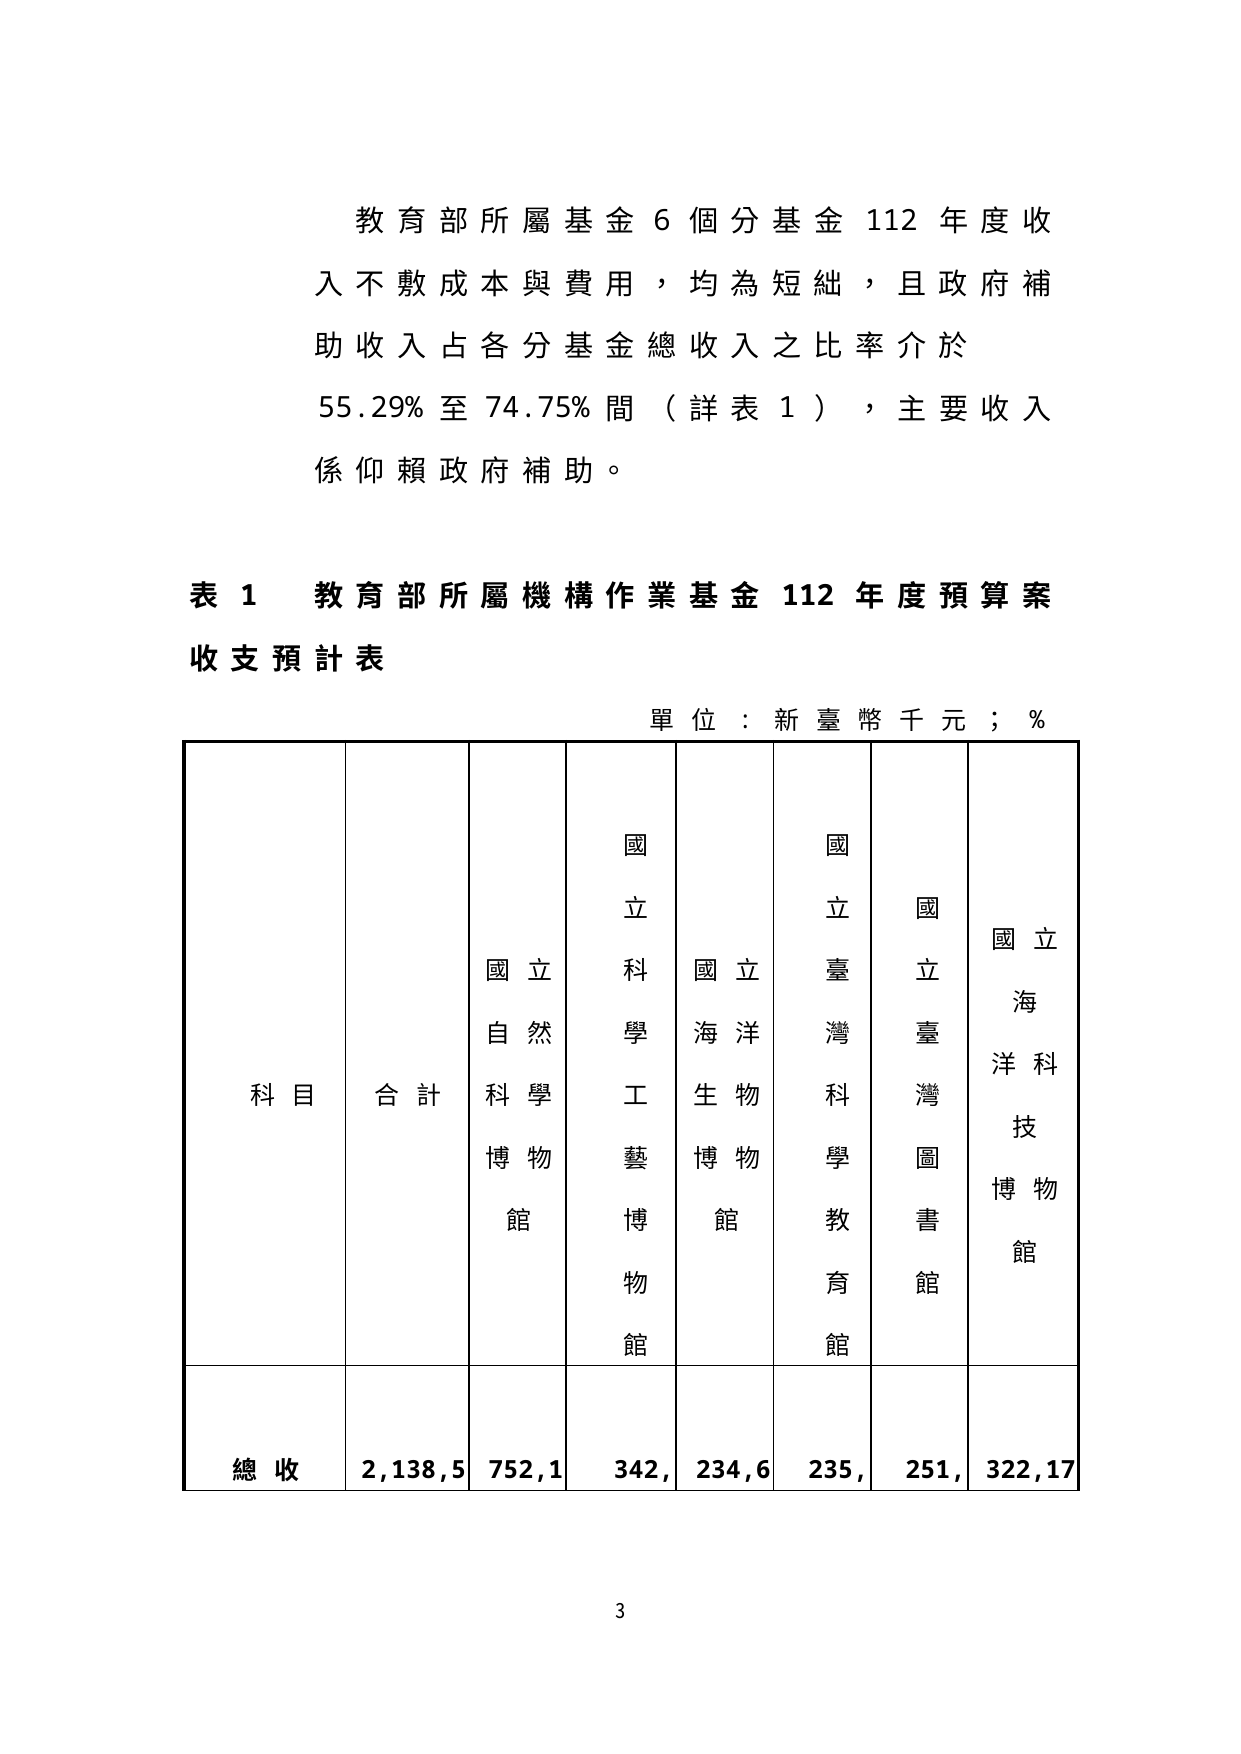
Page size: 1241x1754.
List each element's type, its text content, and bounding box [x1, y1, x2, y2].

text 單位:新臺幣千元；% [241, 677, 1058, 740]
table_cell 總收 [186, 1366, 345, 1490]
table_cell 752,1 [470, 1366, 565, 1490]
table_header 國立臺灣圖書館 [872, 743, 967, 1365]
table_cell 342, [567, 1366, 675, 1490]
table_header 國立臺灣科學教育館 [774, 743, 870, 1365]
table_cell 251, [872, 1366, 967, 1490]
table_header 國立海 洋科技 博物館 [969, 743, 1077, 1365]
table_cell 322,17 [969, 1366, 1077, 1490]
table_header 合計 [346, 743, 468, 1365]
table_header 國立海洋生物博物館 [677, 743, 773, 1365]
text 教育部所屬基金6個分基金112年度收入不敷成本與費用，均為短絀，且政府補助收入占各分基金總收入之比率介於55.29%至74.75%間（詳表1），主要收入係仰賴政府補助。 [271, 177, 1058, 490]
table_header 科目 [186, 743, 345, 1365]
table_cell 2,138,5 [346, 1366, 468, 1490]
table_cell 234,6 [677, 1366, 773, 1490]
table_cell 235, [774, 1366, 870, 1490]
text 表1 教育部所屬機構作業基金112年度預算案收支預計表 [183, 552, 1058, 677]
table_header 國立科 學工藝 博物館 [567, 743, 675, 1365]
table_header 國立自然科學博物館 [470, 743, 565, 1365]
